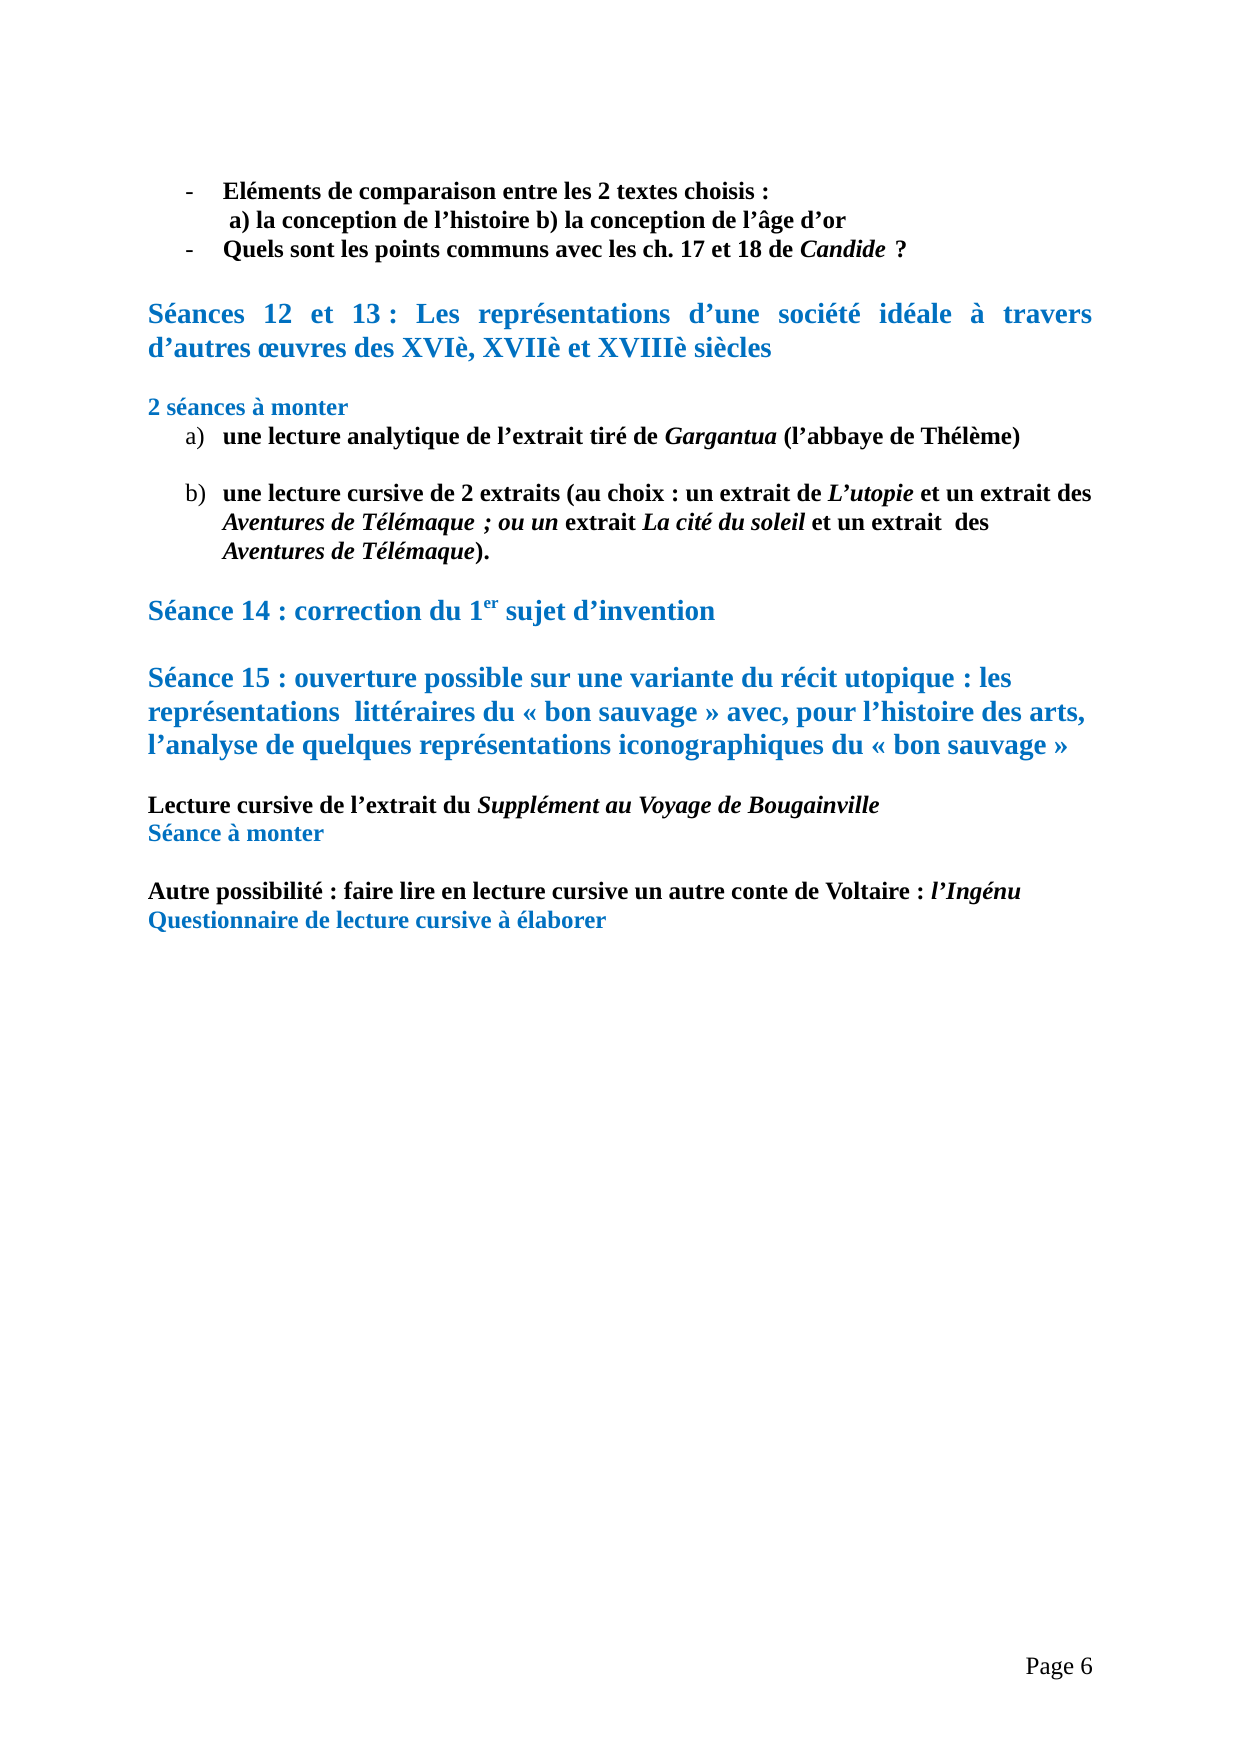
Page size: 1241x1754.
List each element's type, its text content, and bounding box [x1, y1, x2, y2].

list une lecture cursive de 2 extraits (au choix : un extrait de L’utopie et un extrait des Aventures de Télémaque ; ou un extrait La cité du soleil et un extrait des Aventures de Télémaque). [185, 478, 1093, 564]
text Séance à monter [148, 818, 1093, 847]
text Séances 12 et 13 : Les représentations d’une société idéale à travers d’autres œuvres des XVIè, XVIIè et XVIIIè siècles [148, 296, 1093, 363]
list Eléments de comparaison entre les 2 textes choisis : [185, 176, 1093, 205]
text Autre possibilité : faire lire en lecture cursive un autre conte de Voltaire : l’Ingénu [148, 876, 1093, 905]
text Séance 15 : ouverture possible sur une variante du récit utopique : les représentations littéraires du « bon sauvage » avec, pour l’histoire des arts, l’analyse de quelques représentations iconographiques du « bon sauvage » [148, 660, 1093, 761]
text Questionnaire de lecture cursive à élaborer [148, 905, 1093, 933]
text Lecture cursive de l’extrait du Supplément au Voyage de Bougainville [148, 790, 1093, 818]
text Séance 14 : correction du 1er sujet d’invention [148, 593, 1093, 627]
list Quels sont les points communs avec les ch. 17 et 18 de Candide ? [185, 234, 1093, 263]
text a) la conception de l’histoire b) la conception de l’âge d’or [223, 205, 1093, 234]
list une lecture analytique de l’extrait tiré de Gargantua (l’abbaye de Thélème) [185, 421, 1093, 449]
text 2 séances à monter [148, 392, 1093, 421]
